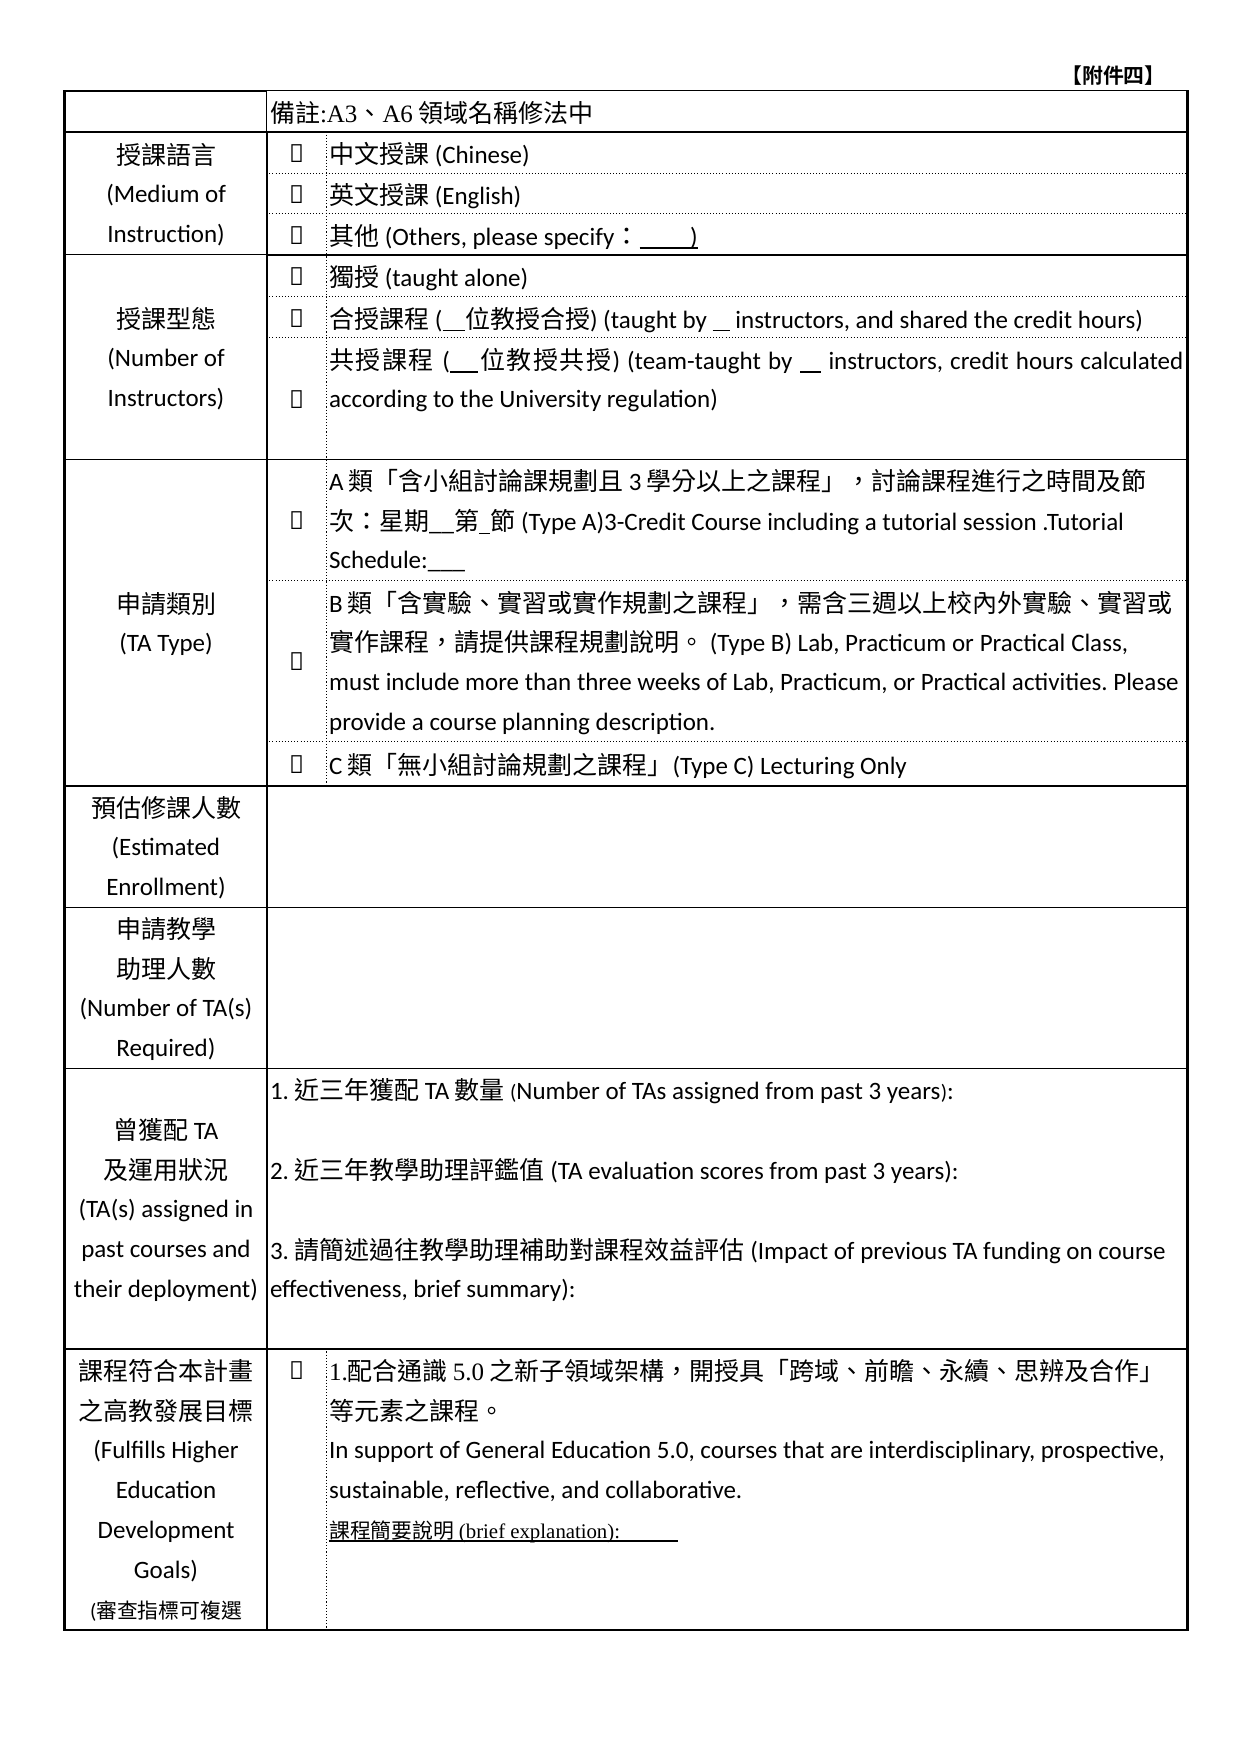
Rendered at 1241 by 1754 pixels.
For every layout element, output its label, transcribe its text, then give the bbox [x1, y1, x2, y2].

table_cell [268, 787, 1186, 906]
table_cell  [268, 337, 326, 458]
table_cell 共授課程 ( 位教授共授) (team-taught by instructors, credit hours calculated according to the University regulation) [326, 337, 1186, 458]
table_cell  [268, 460, 326, 580]
table_cell  [268, 1350, 326, 1629]
table_cell  [268, 741, 326, 785]
table_cell 申請類別 (TA Type) [66, 460, 266, 785]
table_cell  [268, 580, 326, 741]
table_cell 英文授課 (English) [326, 173, 1186, 213]
table_cell 授課語言 (Medium of Instruction) [66, 133, 266, 254]
table_cell  [268, 256, 326, 296]
table_cell 合授課程 ( 位教授合授) (taught by instructors, and shared the credit hours) [326, 296, 1186, 337]
table_cell [66, 92, 266, 131]
table_cell 課程符合本計畫之高教發展目標 (Fulfills Higher Education Development Goals) (審查指標可複選 [66, 1350, 266, 1629]
table_cell 中文授課 (Chinese) [326, 133, 1186, 172]
table_cell A類「含小組討論課規劃且3學分以上之課程」，討論課程進行之時間及節次：星期__第 節 (Type A)3-Credit Course including a tutorial session .Tutorial Schedule:___ [326, 460, 1186, 580]
table_cell 預估修課人數 (Estimated Enrollment) [66, 787, 266, 906]
table_cell [666, 91, 1186, 131]
table_cell 1.配合通識5.0之新子領域架構，開授具「跨域、前瞻、永續、思辨及合作」等元素之課程。 In support of General Education 5.0, courses that are interdisciplinary, prospective, sustainable, reflective, and collaborative. 課程簡要說明 (brief explanation): [326, 1350, 1186, 1629]
table_cell  [268, 173, 326, 213]
table_cell C類「無小組討論規劃之課程」(Type C) Lecturing Only [326, 741, 1186, 785]
table_cell 授課型態 (Number of Instructors) [66, 255, 266, 458]
table_cell 1. 近三年獲配TA數量 (Number of TAs assigned from past 3 years): 2. 近三年教學助理評鑑值 (TA evaluation scores from past 3 years): 3. 請簡述過往教學助理補助對課程效益評估 (Impact of previous TA funding on course effectiveness, brief summary): [268, 1069, 1186, 1348]
table_cell [268, 908, 1186, 1067]
table_cell  [268, 213, 326, 254]
table_cell B類「含實驗、實習或實作規劃之課程」，需含三週以上校內外實驗、實習或實作課程，請提供課程規劃說明。 (Type B) Lab, Practicum or Practical Class, must include more than three weeks of Lab, Practicum, or Practical activities. Please provide a course planning description. [326, 580, 1186, 741]
table_cell 其他 (Others, please specify： ) [326, 213, 1186, 254]
table_cell  [268, 133, 326, 172]
table_cell  [268, 296, 326, 337]
table_cell 申請教學 助理人數 (Number of TA(s) Required) [66, 908, 266, 1067]
table_cell 獨授 (taught alone) [326, 256, 1186, 296]
table_cell 備註:A3、A6領域名稱修法中 [267, 91, 666, 131]
table_cell 曾獲配TA 及運用狀況 (TA(s) assigned in past courses and their deployment) [66, 1069, 266, 1348]
